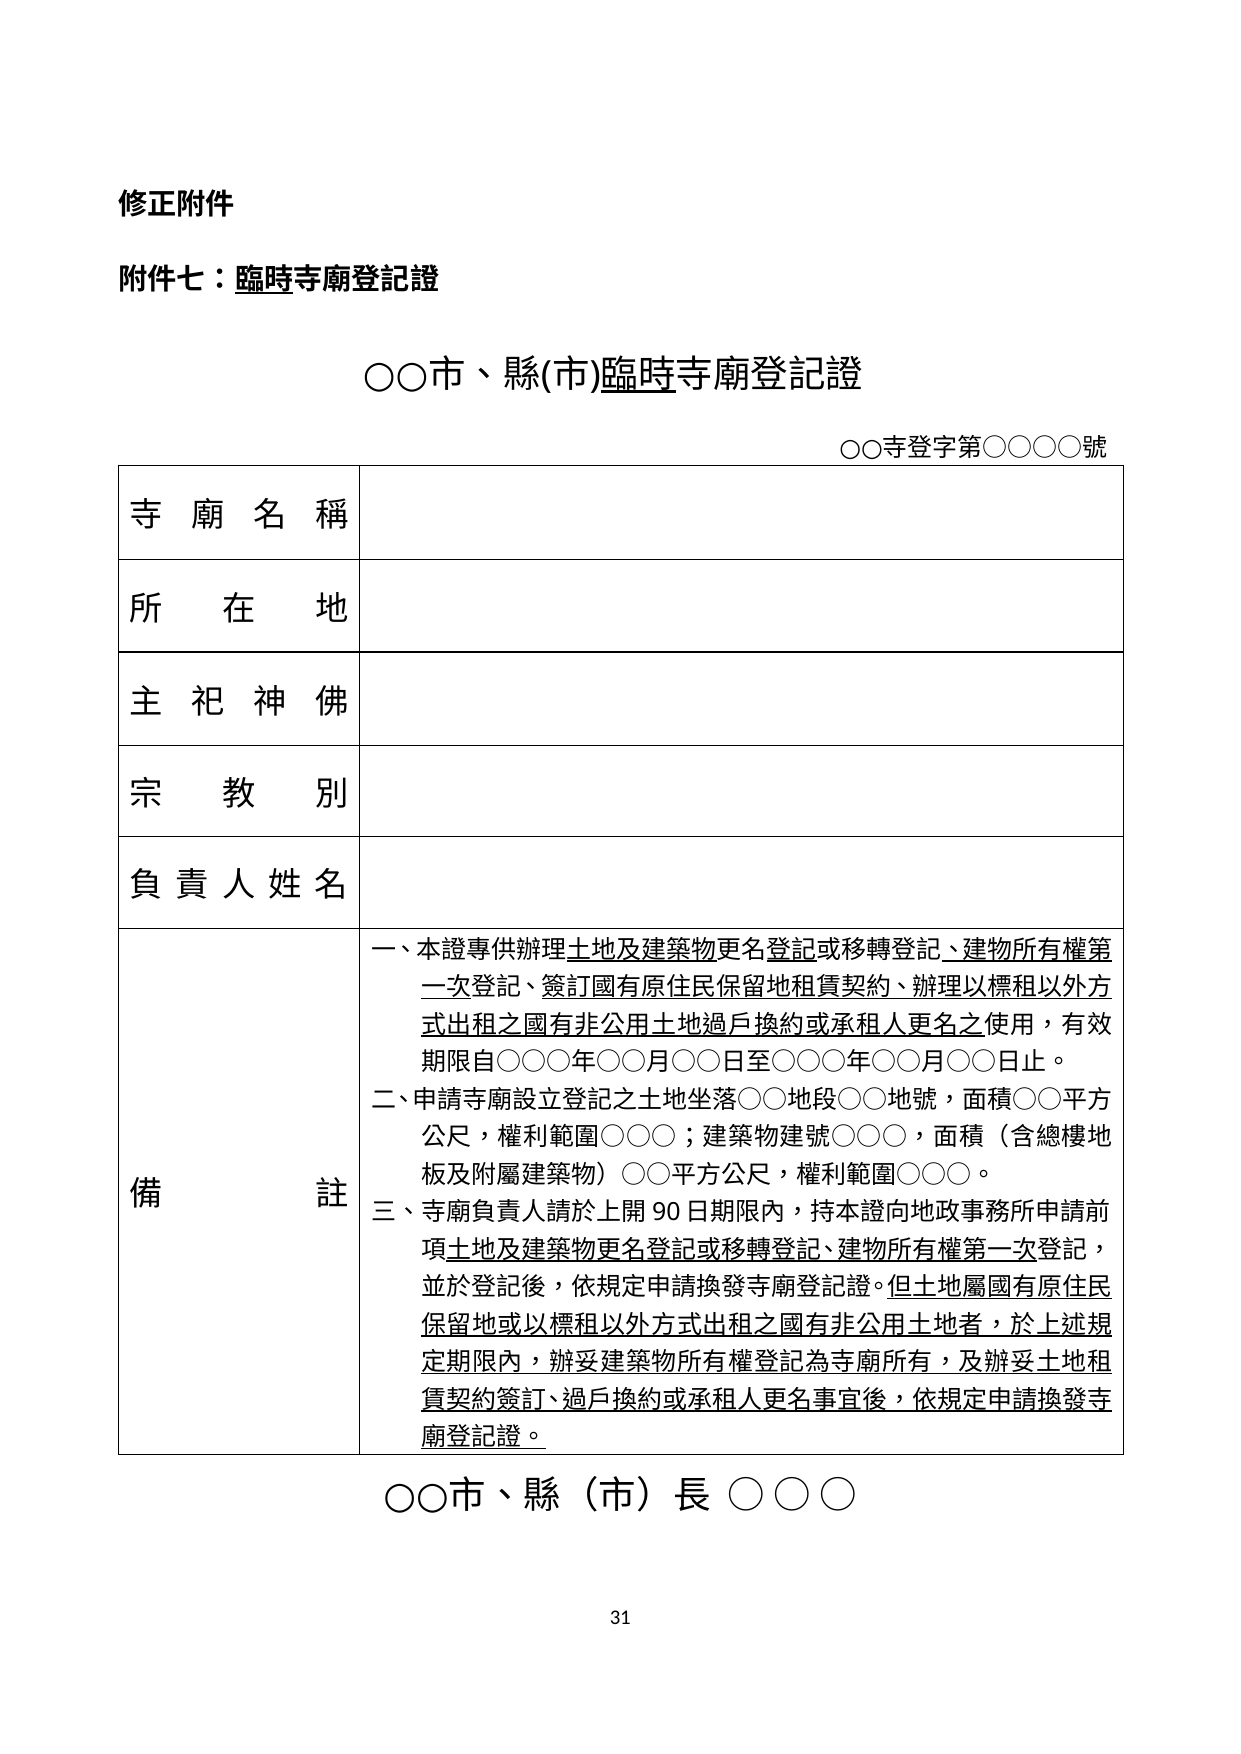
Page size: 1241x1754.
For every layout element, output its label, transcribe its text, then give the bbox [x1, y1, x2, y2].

table_cell [360, 560, 1123, 651]
table_cell 所在地 [119, 560, 359, 651]
table_header 寺廟名稱 [119, 466, 359, 558]
text ○○市、縣(市)臨時寺廟登記證 [118, 333, 1108, 408]
text ○○市、縣（市）長 ○ ○ ○ [118, 1455, 1122, 1529]
table_cell 負責人姓名 [119, 837, 359, 927]
table_cell 主祀神佛 [119, 653, 359, 745]
text ○○寺登字第○○○○號 [118, 427, 1108, 464]
table_header [360, 466, 1123, 558]
text 修正附件 [118, 164, 1122, 239]
table_cell 一、本證專供辦理土地及建築物更名登記或移轉登記、建物所有權第一次登記、簽訂國有原住民保留地租賃契約、辦理以標租以外方式出租之國有非公用土地過戶換約或承租人更名之使用，有效期限自○○○年○○月○○日至○○○年○○月○○日止。 二、申請寺廟設立登記之土地坐落○○地段○○地號，面積○○平方公尺，權利範圍○○○；建築物建號○○○，面積（含總樓地板及附屬建築物）○○平方公尺，權利範圍○○○。 三、寺廟負責人請於上開90日期限內，持本證向地政事務所申請前項土地及建築物更名登記或移轉登記、建物所有權第一次登記，並於登記後，依規定申請換發寺廟登記證。但土地屬國有原住民保留地或以標租以外方式出租之國有非公用土地者，於上述規定期限內，辦妥建築物所有權登記為寺廟所有，及辦妥土地租賃契約簽訂、過戶換約或承租人更名事宜後，依規定申請換發寺廟登記證。 [360, 929, 1123, 1453]
text 附件七：臨時寺廟登記證 [118, 239, 1108, 314]
table_cell 備註 [119, 929, 359, 1453]
table_cell [360, 837, 1123, 927]
table_cell 宗教別 [119, 746, 359, 836]
table_cell [360, 746, 1123, 836]
table_cell [360, 653, 1123, 745]
